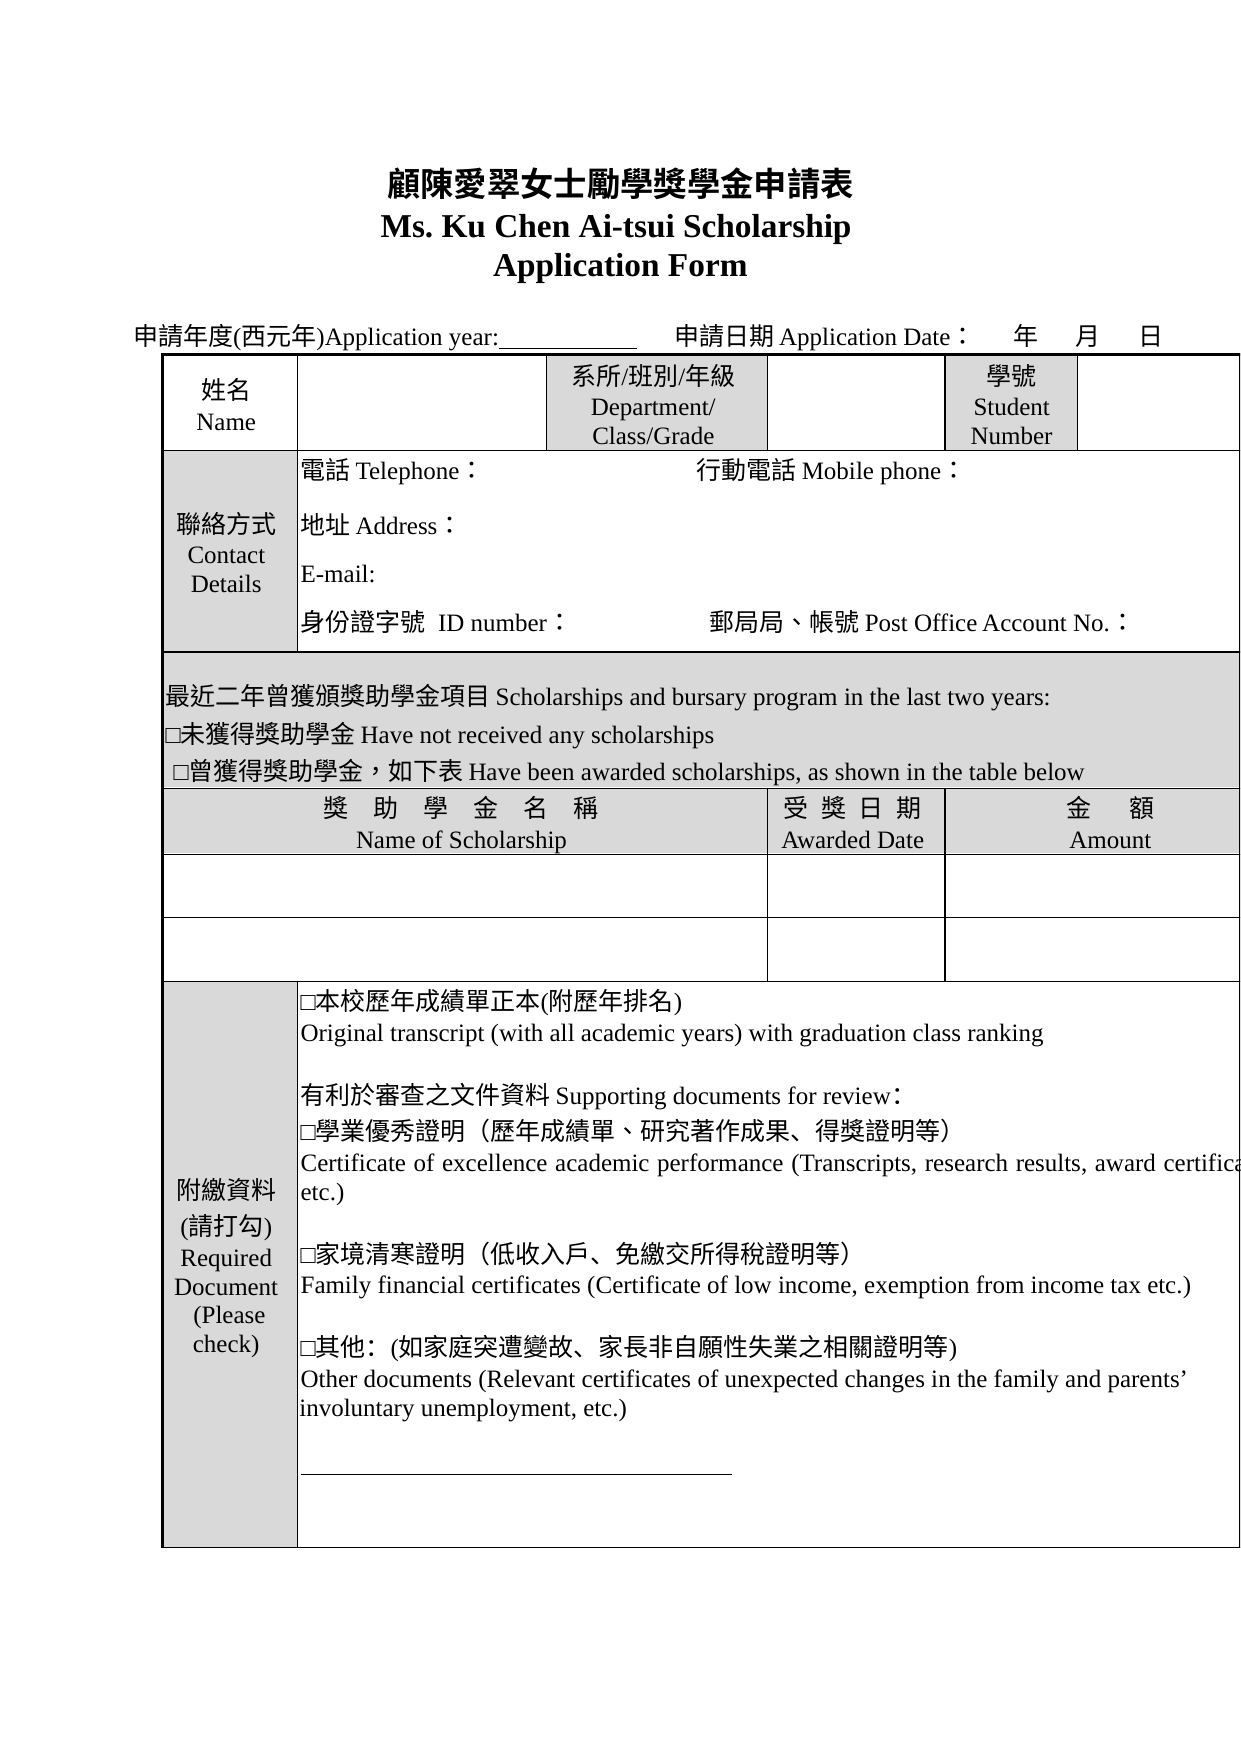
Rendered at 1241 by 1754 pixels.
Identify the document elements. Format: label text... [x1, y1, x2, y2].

table_header 學號 Student Number [946, 356, 1077, 450]
table_cell 受 獎 日 期 Awarded Date [768, 789, 944, 853]
table_cell 電話Telephone： 行動電話Mobile phone： 地址Address： E-mail: 身份證字號 ID number： 郵局局、帳號Post Office Account No.： [298, 451, 1239, 651]
table_header 姓名 Name [164, 356, 297, 450]
text Ms. Ku Chen Ai-tsui Scholarship [162, 206, 1078, 245]
table_cell [164, 855, 767, 917]
table_cell 最近二年曾獲頒獎助學金項目Scholarships and bursary program in the last two years: □未獲得獎助學金Have not received any scholarships □曾獲得獎助學金，如下表Have been awarded scholarships, as shown in the table below [164, 653, 1239, 787]
table_cell 金 額 Amount [946, 789, 1239, 853]
table_header [298, 356, 546, 450]
table_header [1078, 356, 1239, 450]
table_cell [946, 855, 1239, 917]
table_cell 附繳資料 (請打勾) Required Document (Please check) [164, 982, 297, 1547]
table_header [768, 356, 944, 450]
table_header 系所/班別/年級 Department/Class/Grade [547, 356, 767, 450]
table_cell □本校歷年成績單正本(附歷年排名) Original transcript (with all academic years) with graduation class ranking 有利於審查之文件資料Supporting documents for review： □學業優秀證明（歷年成績單、研究著作成果、得獎證明等） Certificate of excellence academic performance (Transcripts, research results, award certificates, etc.) □家境清寒證明（低收入戶、免繳交所得稅證明等） Family financial certificates (Certificate of low income, exemption from income tax etc.) □其他：(如家庭突遭變故、家長非自願性失業之相關證明等) Other documents (Relevant certificates of unexpected changes in the family and parents’ involuntary unemployment, etc.) [298, 982, 1239, 1547]
table_cell [768, 855, 944, 917]
table_cell [164, 918, 767, 981]
text 顧陳愛翠女士勵學獎學金申請表 [162, 158, 1078, 206]
table_cell 聯絡方式 Contact Details [164, 451, 297, 651]
table_cell [946, 918, 1239, 981]
table_cell [768, 918, 944, 981]
text Application Form [162, 245, 1078, 283]
text 申請年度(西元年)Application year: 申請日期Application Date： 年 月 日 [133, 317, 1181, 353]
table_cell 獎 助 學 金 名 稱 Name of Scholarship [164, 789, 767, 853]
